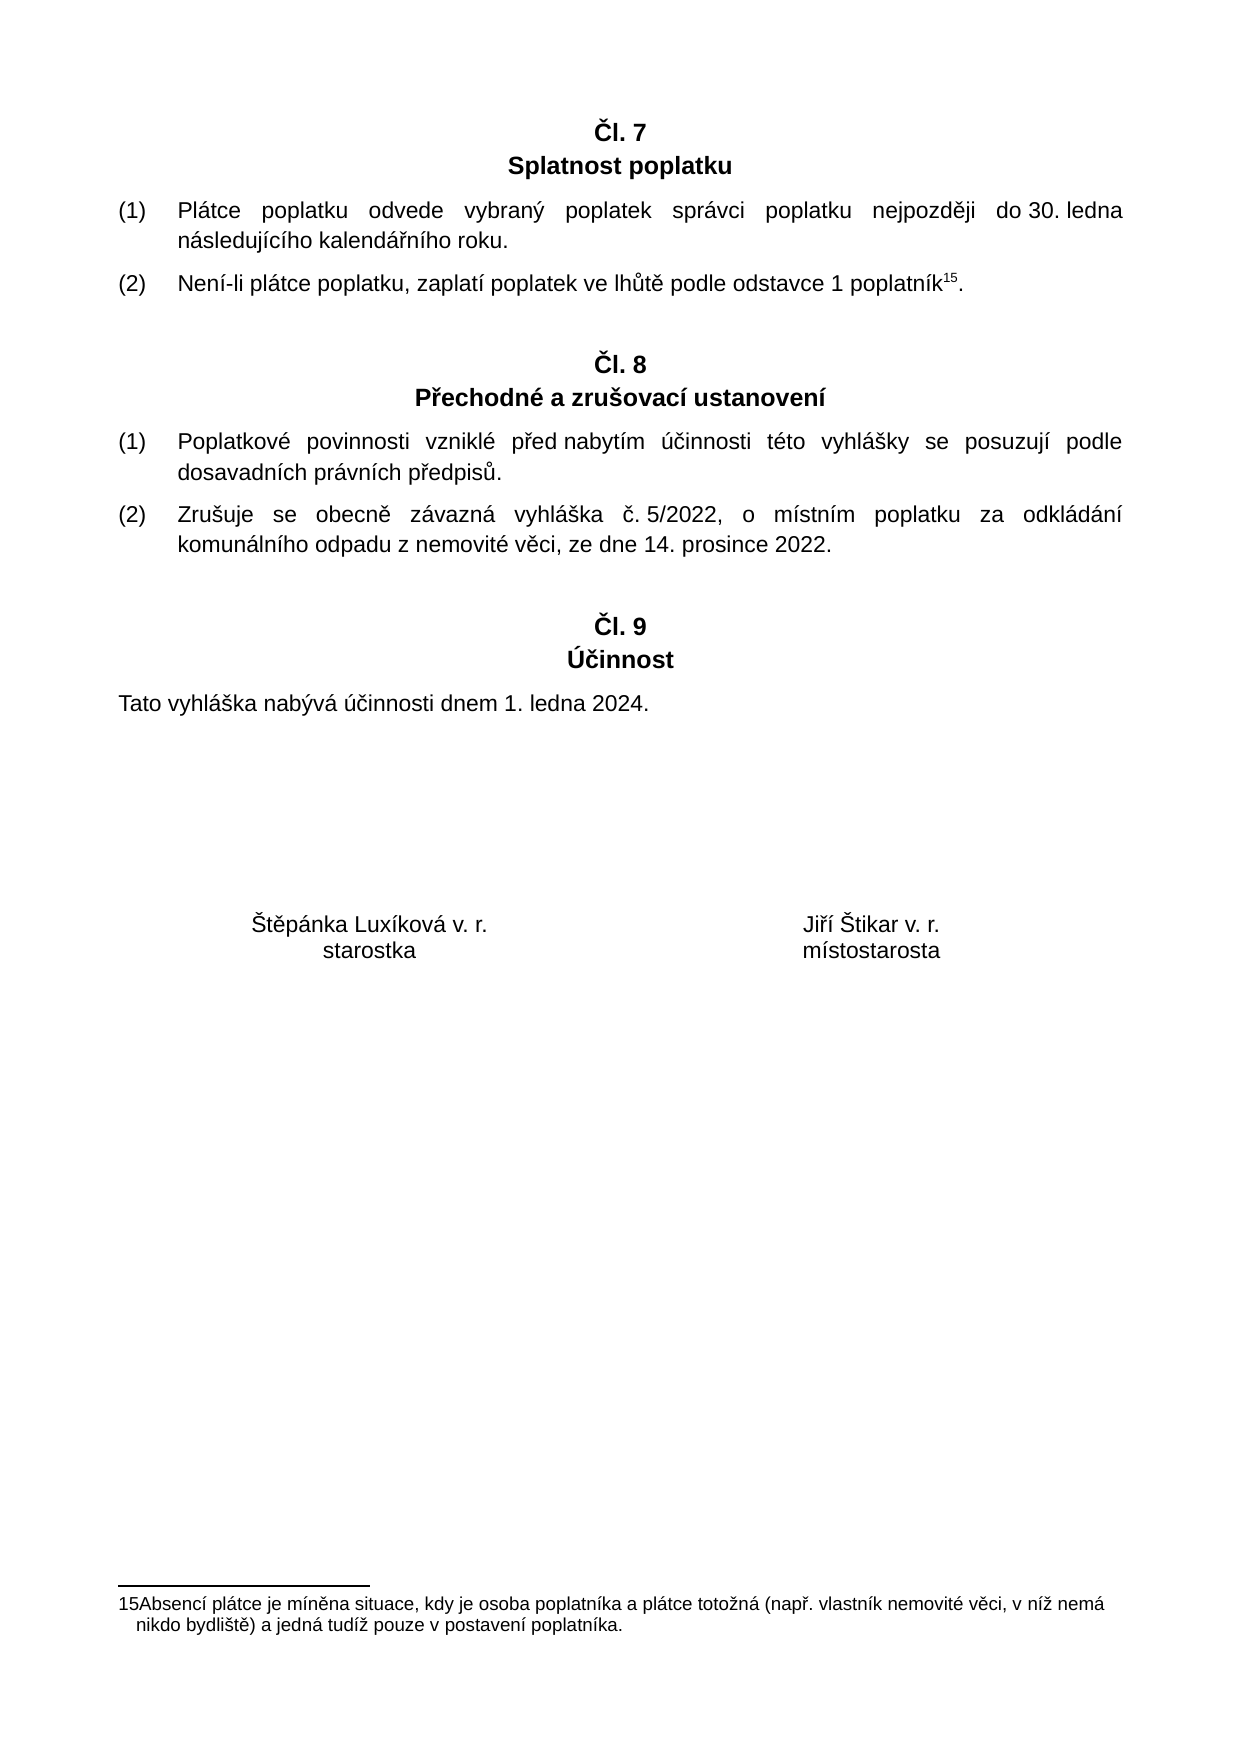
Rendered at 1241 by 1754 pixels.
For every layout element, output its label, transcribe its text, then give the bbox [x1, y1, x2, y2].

list Absencí plátce je míněna situace, kdy je osoba poplatníka a plátce totožná (např. vlastník nemovité věci, v níž nemá nikdo bydliště) a jedná tudíž pouze v postavení poplatníka. [118, 1592, 1122, 1635]
list Plátce poplatku odvede vybraný poplatek správci poplatku nejpozději do 30. ledna následujícího kalendářního roku. [118, 197, 1122, 253]
list Poplatkové povinnosti vzniklé před nabytím účinnosti této vyhlášky se posuzují podle dosavadních právních předpisů. [118, 428, 1122, 485]
table_header Štěpánka Luxíková v. r. starostka [118, 851, 620, 969]
subtitle Čl. 7 Splatnost poplatku [118, 118, 1122, 180]
text Tato vyhláška nabývá účinnosti dnem 1. ledna 2024. [118, 690, 1122, 717]
subtitle Čl. 9 Účinnost [118, 612, 1122, 673]
table_header Jiří Štikar v. r. místostarosta [620, 851, 1122, 969]
subtitle Čl. 8 Přechodné a zrušovací ustanovení [118, 350, 1122, 412]
list Zrušuje se obecně závazná vyhláška č. 5/2022, o místním poplatku za odkládání komunálního odpadu z nemovité věci, ze dne 14. prosince 2022. [118, 501, 1122, 558]
list Není-li plátce poplatku, zaplatí poplatek ve lhůtě podle odstavce 1 poplatník. [118, 269, 1122, 296]
table_cell [118, 969, 620, 1087]
table_cell [620, 969, 1122, 1087]
